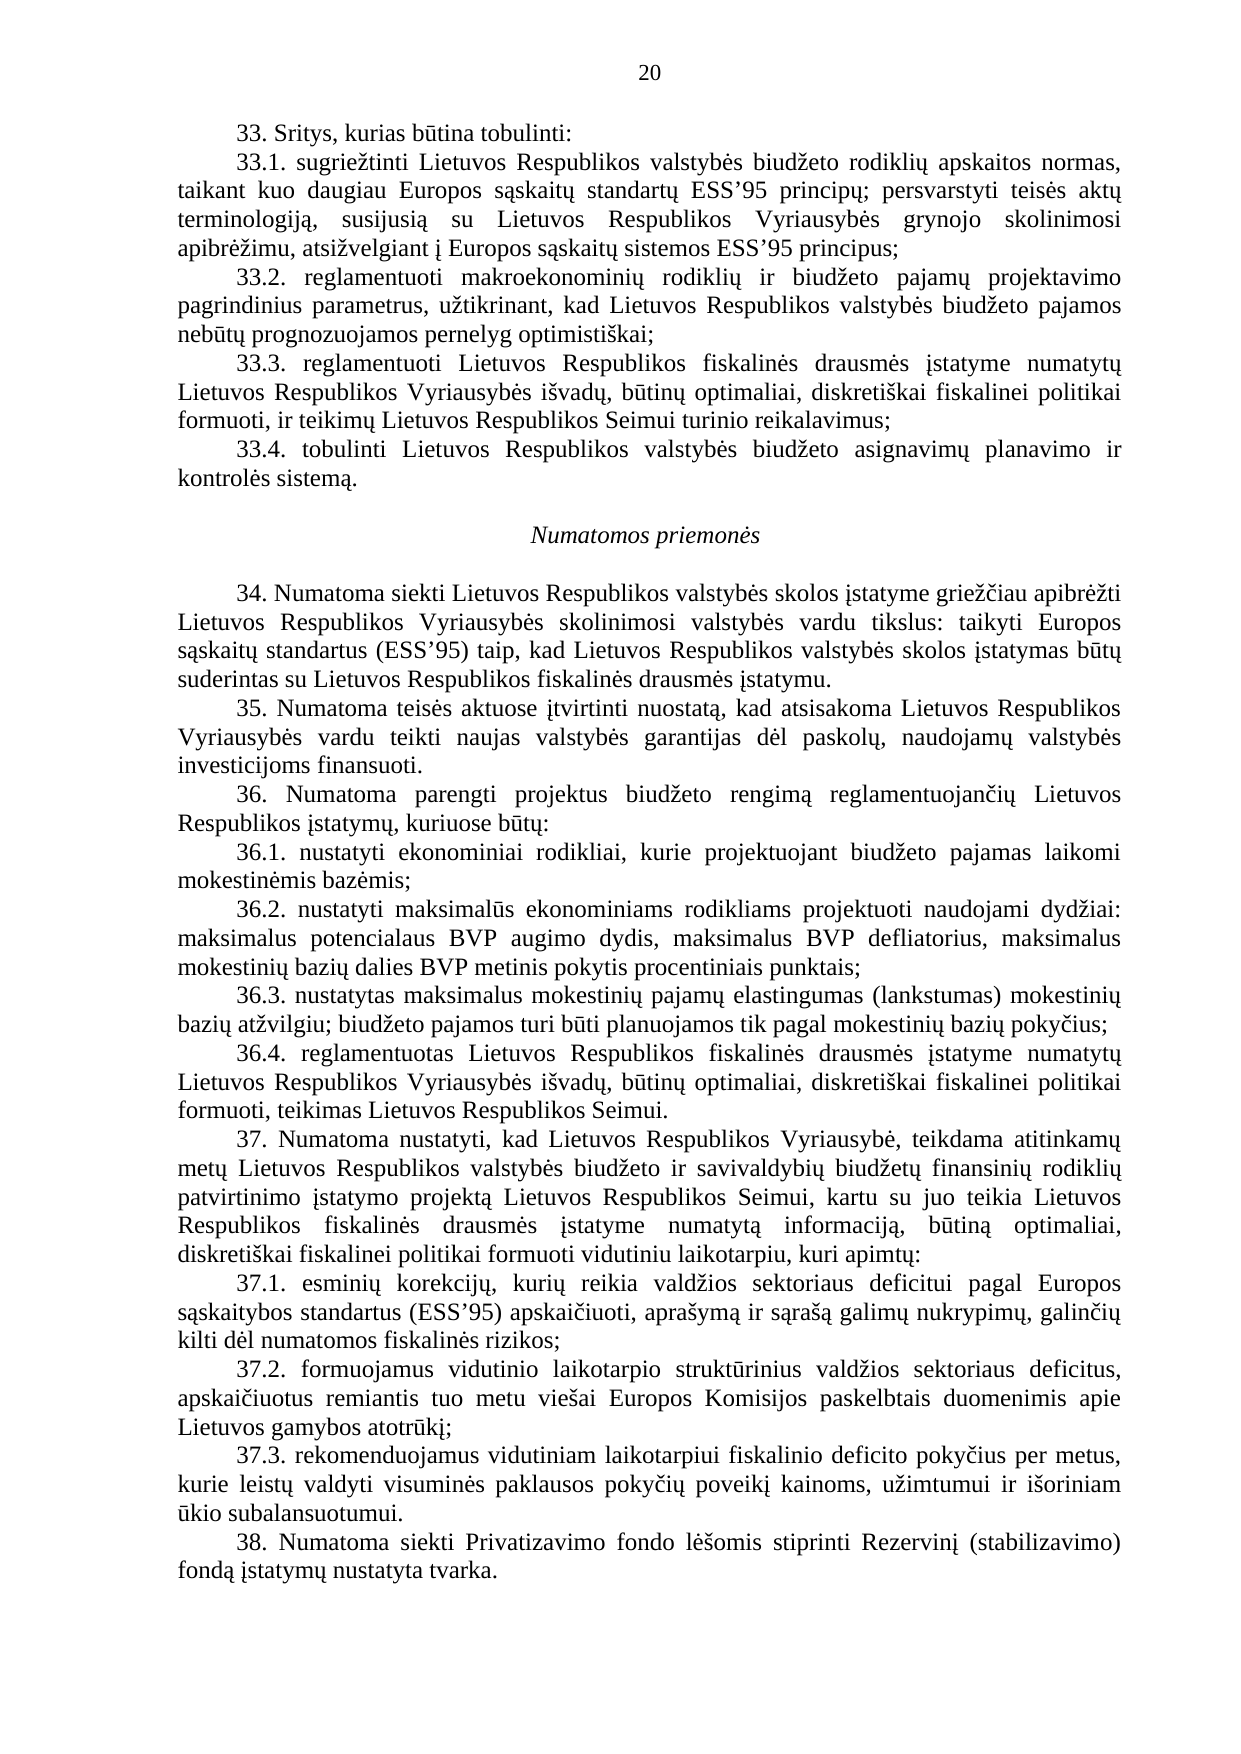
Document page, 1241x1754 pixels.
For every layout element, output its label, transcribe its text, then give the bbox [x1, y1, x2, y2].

text 37.1. esminių korekcijų, kurių reikia valdžios sektoriaus deficitui pagal Europos sąskaitybos standartus (ESS’95) apskaičiuoti, aprašymą ir sąrašą galimų nukrypimų, galinčių kilti dėl numatomos fiskalinės rizikos; [177, 1268, 1122, 1354]
text 36.4. reglamentuotas Lietuvos Respublikos fiskalinės drausmės įstatyme numatytų Lietuvos Respublikos Vyriausybės išvadų, būtinų optimaliai, diskretiškai fiskalinei politikai formuoti, teikimas Lietuvos Respublikos Seimui. [177, 1038, 1122, 1124]
text 36. Numatoma parengti projektus biudžeto rengimą reglamentuojančių Lietuvos Respublikos įstatymų, kuriuose būtų: [177, 779, 1122, 837]
text 36.1. nustatyti ekonominiai rodikliai, kurie projektuojant biudžeto pajamas laikomi mokestinėmis bazėmis; [177, 837, 1122, 894]
text 37.2. formuojamus vidutinio laikotarpio struktūrinius valdžios sektoriaus deficitus, apskaičiuotus remiantis tuo metu viešai Europos Komisijos paskelbtais duomenimis apie Lietuvos gamybos atotrūkį; [177, 1354, 1122, 1441]
text 38. Numatoma siekti Privatizavimo fondo lėšomis stiprinti Rezervinį (stabilizavimo) fondą įstatymų nustatyta tvarka. [177, 1527, 1122, 1584]
text Numatomos priemonės [177, 521, 1122, 549]
text 33. Sritys, kurias būtina tobulinti: [177, 118, 1122, 147]
text 33.4. tobulinti Lietuvos Respublikos valstybės biudžeto asignavimų planavimo ir kontrolės sistemą. [177, 434, 1122, 492]
text 37. Numatoma nustatyti, kad Lietuvos Respublikos Vyriausybė, teikdama atitinkamų metų Lietuvos Respublikos valstybės biudžeto ir savivaldybių biudžetų finansinių rodiklių patvirtinimo įstatymo projektą Lietuvos Respublikos Seimui, kartu su juo teikia Lietuvos Respublikos fiskalinės drausmės įstatyme numatytą informaciją, būtiną optimaliai, diskretiškai fiskalinei politikai formuoti vidutiniu laikotarpiu, kuri apimtų: [177, 1124, 1122, 1268]
text 34. Numatoma siekti Lietuvos Respublikos valstybės skolos įstatyme griežčiau apibrėžti Lietuvos Respublikos Vyriausybės skolinimosi valstybės vardu tikslus: taikyti Europos sąskaitų standartus (ESS’95) taip, kad Lietuvos Respublikos valstybės skolos įstatymas būtų suderintas su Lietuvos Respublikos fiskalinės drausmės įstatymu. [177, 578, 1122, 693]
text 36.2. nustatyti maksimalūs ekonominiams rodikliams projektuoti naudojami dydžiai: maksimalus potencialaus BVP augimo dydis, maksimalus BVP defliatorius, maksimalus mokestinių bazių dalies BVP metinis pokytis procentiniais punktais; [177, 894, 1122, 981]
text 33.1. sugriežtinti Lietuvos Respublikos valstybės biudžeto rodiklių apskaitos normas, taikant kuo daugiau Europos sąskaitų standartų ESS’95 principų; persvarstyti teisės aktų terminologiją, susijusią su Lietuvos Respublikos Vyriausybės grynojo skolinimosi apibrėžimu, atsižvelgiant į Europos sąskaitų sistemos ESS’95 principus; [177, 147, 1122, 262]
text 37.3. rekomenduojamus vidutiniam laikotarpiui fiskalinio deficito pokyčius per metus, kurie leistų valdyti visuminės paklausos pokyčių poveikį kainoms, užimtumui ir išoriniam ūkio subalansuotumui. [177, 1441, 1122, 1527]
text 36.3. nustatytas maksimalus mokestinių pajamų elastingumas (lankstumas) mokestinių bazių atžvilgiu; biudžeto pajamos turi būti planuojamos tik pagal mokestinių bazių pokyčius; [177, 981, 1122, 1038]
text 33.2. reglamentuoti makroekonominių rodiklių ir biudžeto pajamų projektavimo pagrindinius parametrus, užtikrinant, kad Lietuvos Respublikos valstybės biudžeto pajamos nebūtų prognozuojamos pernelyg optimistiškai; [177, 262, 1122, 348]
text 35. Numatoma teisės aktuose įtvirtinti nuostatą, kad atsisakoma Lietuvos Respublikos Vyriausybės vardu teikti naujas valstybės garantijas dėl paskolų, naudojamų valstybės investicijoms finansuoti. [177, 693, 1122, 779]
text 33.3. reglamentuoti Lietuvos Respublikos fiskalinės drausmės įstatyme numatytų Lietuvos Respublikos Vyriausybės išvadų, būtinų optimaliai, diskretiškai fiskalinei politikai formuoti, ir teikimų Lietuvos Respublikos Seimui turinio reikalavimus; [177, 348, 1122, 434]
